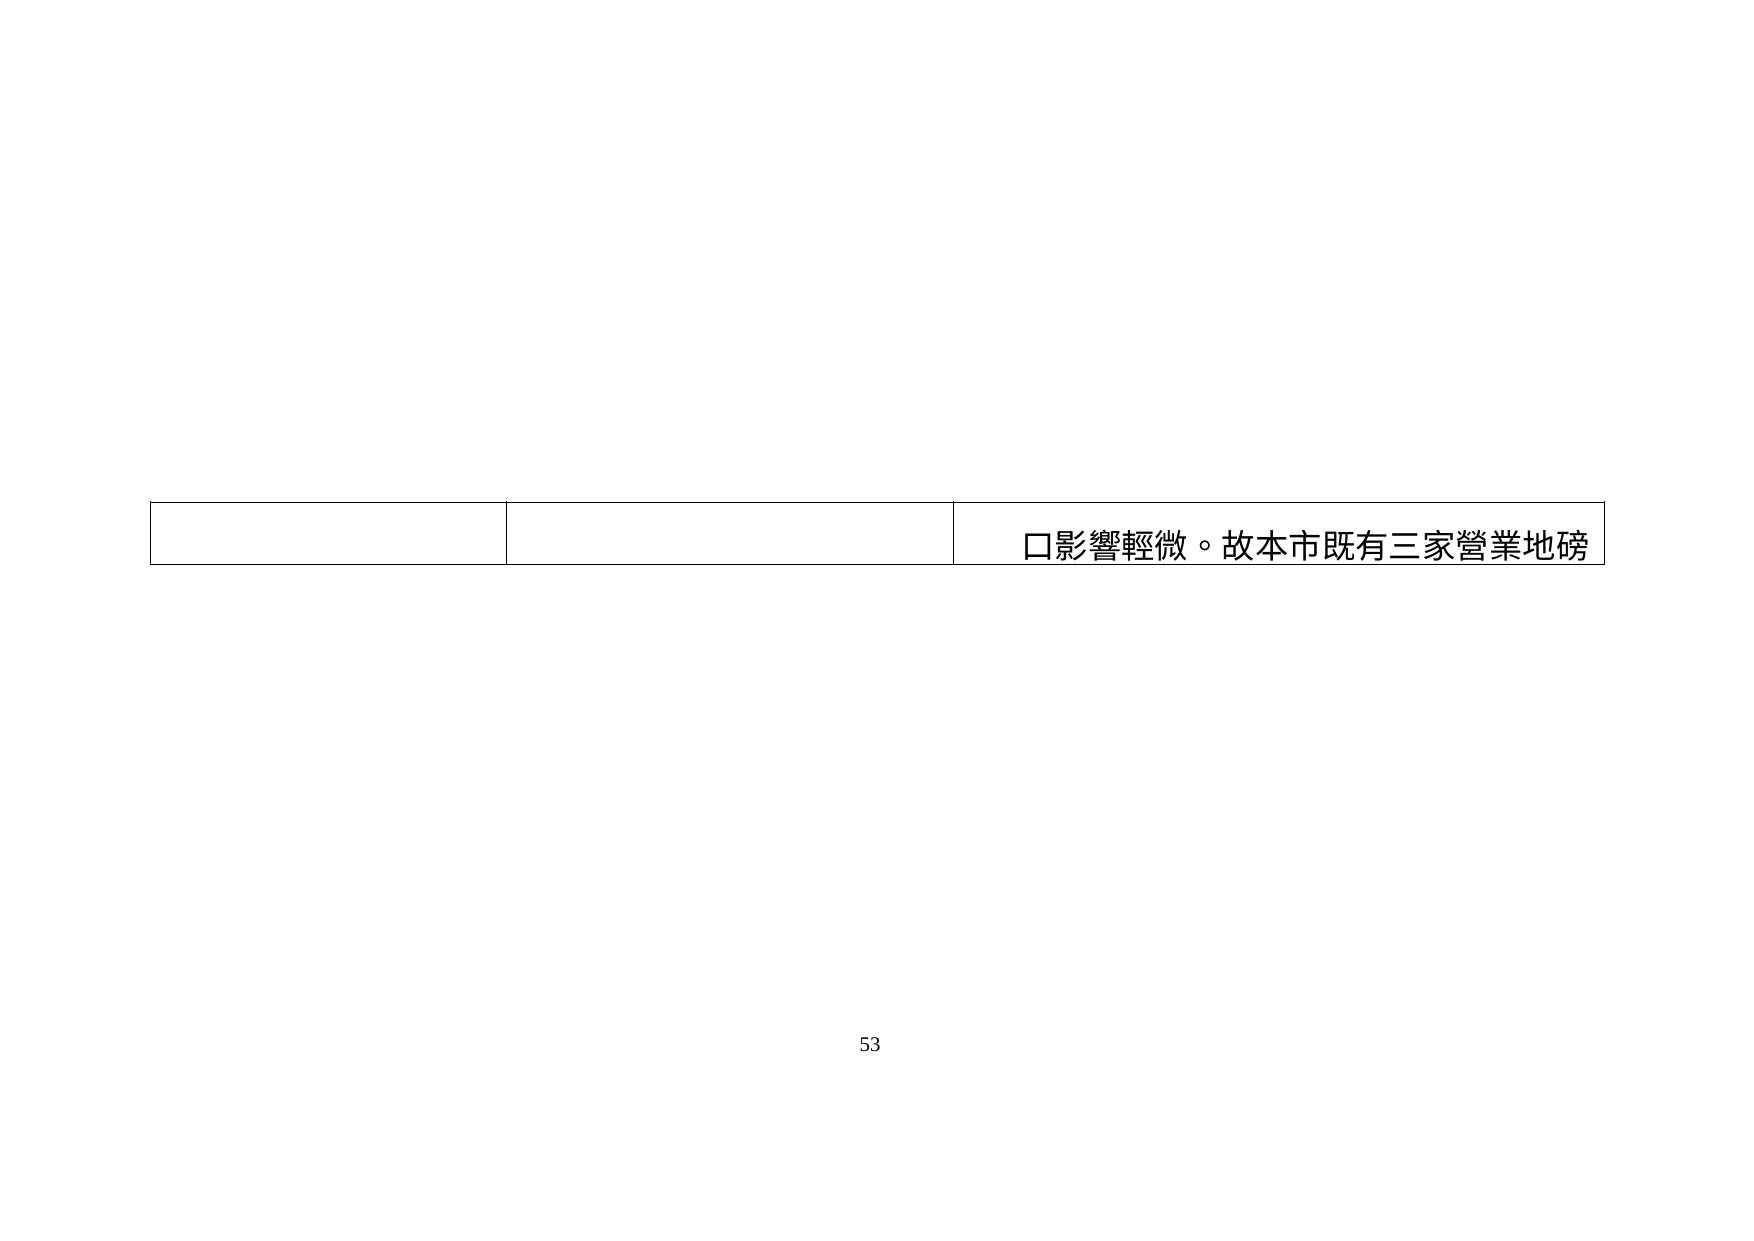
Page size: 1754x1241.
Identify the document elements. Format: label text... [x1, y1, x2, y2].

table_cell 口影響輕微。故本市既有三家營業地磅 [954, 503, 1604, 564]
table_cell [507, 503, 953, 564]
table_cell [151, 503, 506, 564]
